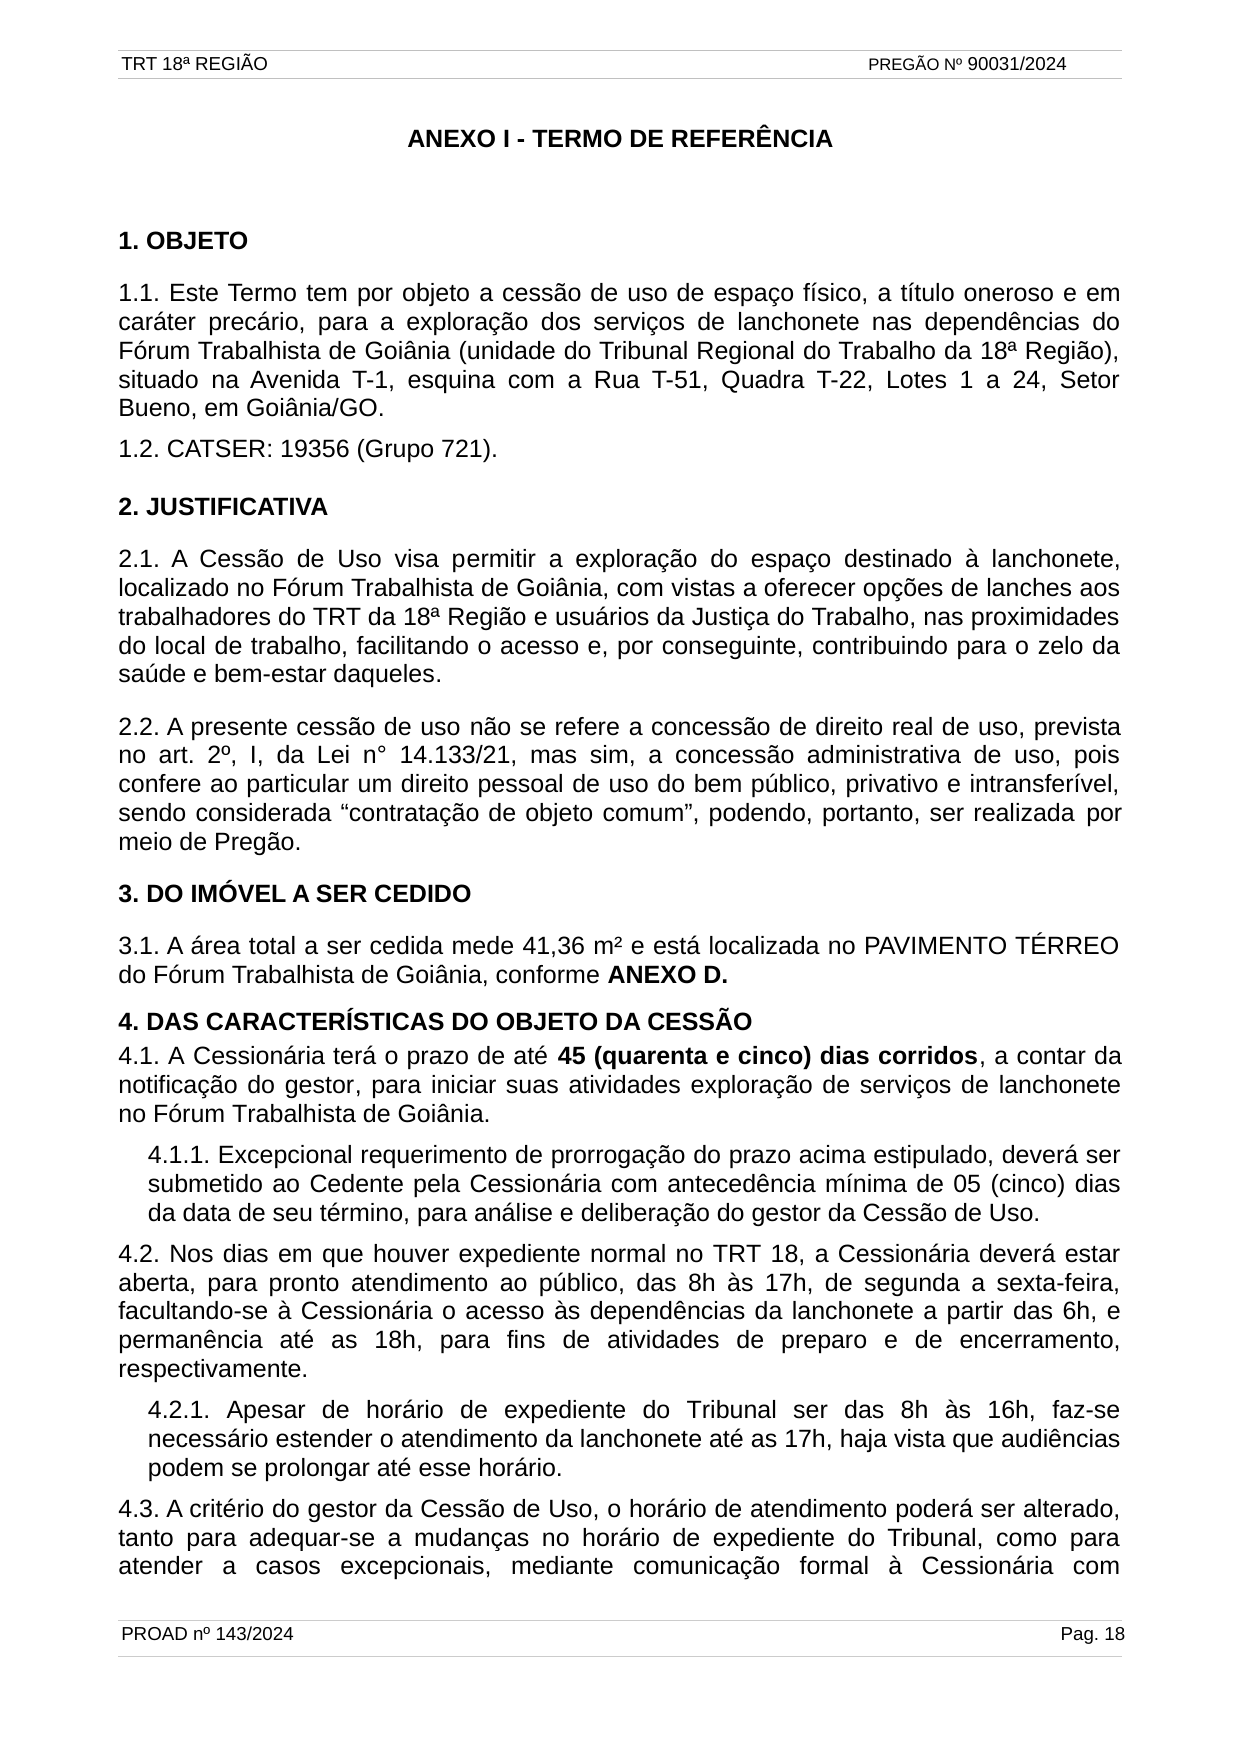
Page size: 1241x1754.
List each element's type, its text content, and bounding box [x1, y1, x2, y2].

text 4.1.1. Excepcional requerimento de prorrogação do prazo acima estipulado, deverá ser submetido ao Cedente pela Cessionária com antecedência mínima de 05 (cinco) dias da data de seu término, para análise e deliberação do gestor da Cessão de Uso. [148, 1140, 1122, 1226]
text 2.1. A Cessão de Uso visa permitir a exploração do espaço destinado à lanchonete, localizado no Fórum Trabalhista de Goiânia, com vistas a oferecer opções de lanches aos trabalhadores do TRT da 18ª Região e usuários da Justiça do Trabalho, nas proximidades do local de trabalho, facilitando o acesso e, por conseguinte, contribuindo para o zelo da saúde e bem-estar daqueles. [118, 544, 1122, 688]
text 1.2. CATSER: 19356 (Grupo 721). [118, 434, 1122, 463]
text 2.2. A presente cessão de uso não se refere a concessão de direito real de uso, prevista no art. 2º, I, da Lei n° 14.133/21, mas sim, a concessão administrativa de uso, pois confere ao particular um direito pessoal de uso do bem público, privativo e intransferível, sendo considerada “contratação de objeto comum”, podendo, portanto, ser realizada por meio de Pregão. [118, 712, 1122, 856]
text 3. DO IMÓVEL A SER CEDIDO [118, 879, 1122, 908]
text 4.2. Nos dias em que houver expediente normal no TRT 18, a Cessionária deverá estar aberta, para pronto atendimento ao público, das 8h às 17h, de segunda a sexta-feira, facultando-se à Cessionária o acesso às dependências da lanchonete a partir das 6h, e permanência até as 18h, para fins de atividades de preparo e de encerramento, respectivamente. [118, 1239, 1122, 1382]
text 4.2.1. Apesar de horário de expediente do Tribunal ser das 8h às 16h, faz-se necessário estender o atendimento da lanchonete até as 17h, haja vista que audiências podem se prolongar até esse horário. [148, 1395, 1122, 1481]
text 3.1. A área total a ser cedida mede 41,36 m² e está localizada no PAVIMENTO TÉRREO do Fórum Trabalhista de Goiânia, conforme ANEXO D. [118, 931, 1122, 989]
text 2. JUSTIFICATIVA [118, 492, 1122, 521]
text 4.1. A Cessionária terá o prazo de até 45 (quarenta e cinco) dias corridos, a contar da notificação do gestor, para iniciar suas atividades exploração de serviços de lanchonete no Fórum Trabalhista de Goiânia. [118, 1041, 1122, 1127]
text ANEXO I - TERMO DE REFERÊNCIA [118, 124, 1122, 153]
text 4. DAS CARACTERÍSTICAS DO OBJETO DA CESSÃO [118, 1007, 1122, 1035]
text 1.1. Este Termo tem por objeto a cessão de uso de espaço físico, a título oneroso e em caráter precário, para a exploração dos serviços de lanchonete nas dependências do Fórum Trabalhista de Goiânia (unidade do Tribunal Regional do Trabalho da 18ª Região), situado na Avenida T-1, esquina com a Rua T-51, Quadra T-22, Lotes 1 a 24, Setor Bueno, em Goiânia/GO. [118, 278, 1122, 422]
text 4.3. A critério do gestor da Cessão de Uso, o horário de atendimento poderá ser alterado, tanto para adequar-se a mudanças no horário de expediente do Tribunal, como para atender a casos excepcionais, mediante comunicação formal à Cessionária com [118, 1494, 1122, 1580]
text 1. OBJETO [118, 226, 1122, 255]
